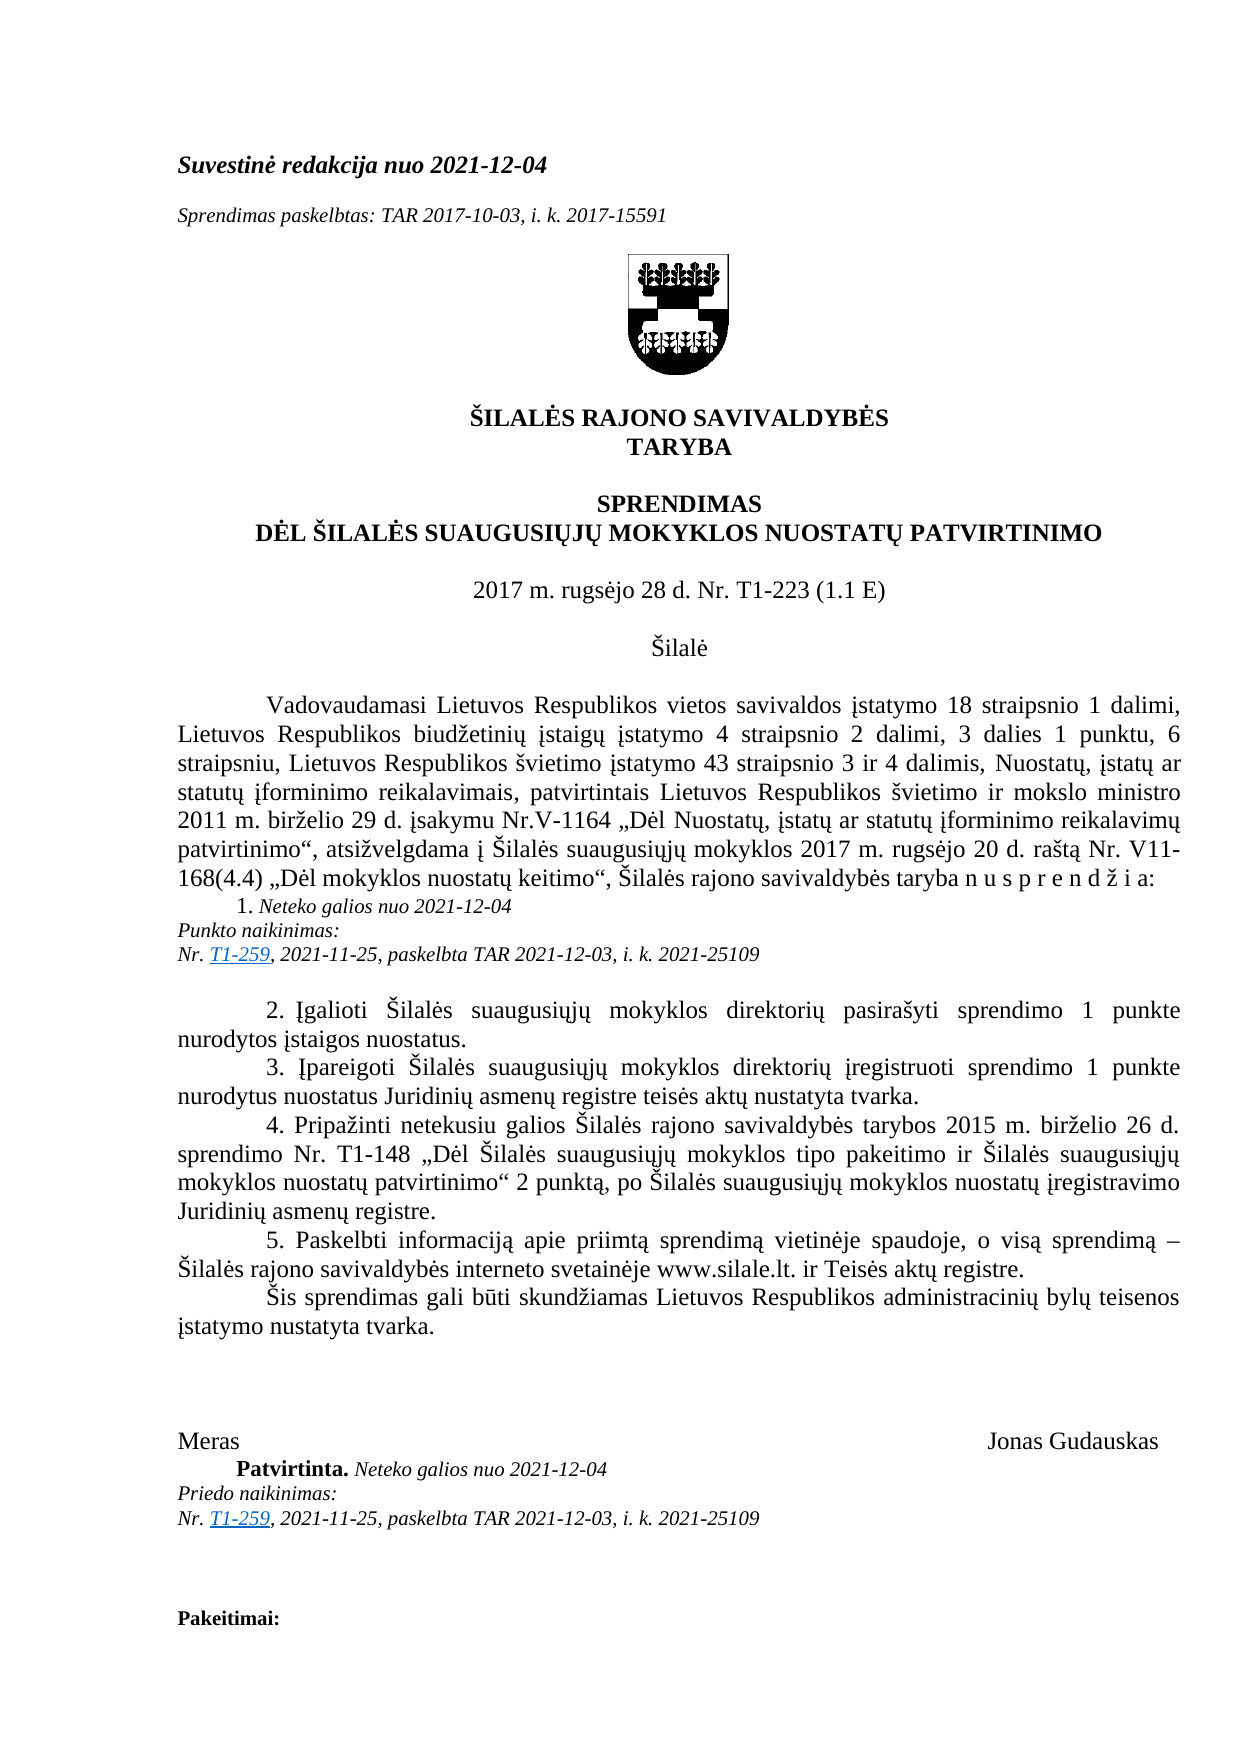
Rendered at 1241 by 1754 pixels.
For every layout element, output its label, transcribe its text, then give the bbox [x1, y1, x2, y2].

text Vadovaudamasi Lietuvos Respublikos vietos savivaldos įstatymo 18 straipsnio 1 dalimi, Lietuvos Respublikos biudžetinių įstaigų įstatymo 4 straipsnio 2 dalimi, 3 dalies 1 punktu, 6 straipsniu, Lietuvos Respublikos švietimo įstatymo 43 straipsnio 3 ir 4 dalimis, Nuostatų, įstatų ar statutų įforminimo reikalavimais, patvirtintais Lietuvos Respublikos švietimo ir mokslo ministro 2011 m. birželio 29 d. įsakymu Nr.V-1164 „Dėl Nuostatų, įstatų ar statutų įforminimo reikalavimų patvirtinimo“, atsižvelgdama į Šilalės suaugusiųjų mokyklos 2017 m. rugsėjo 20 d. raštą Nr. V11-168(4.4) „Dėl mokyklos nuostatų keitimo“, Šilalės rajono savivaldybės taryba n u s p r e n d ž i a: [177, 691, 1181, 892]
text 2017 m. rugsėjo 28 d. Nr. T1-223 (1.1 E) [177, 576, 1181, 604]
text SPRENDIMAS [177, 489, 1181, 518]
text Punkto naikinimas: [177, 918, 1181, 942]
text Meras Jonas Gudauskas [177, 1426, 1181, 1455]
text Priedo naikinimas: [177, 1481, 1181, 1505]
text Nr. T1-259, 2021-11-25, paskelbta TAR 2021-12-03, i. k. 2021-25109 [177, 1505, 1181, 1529]
text 4. Pripažinti netekusiu galios Šilalės rajono savivaldybės tarybos 2015 m. birželio 26 d. sprendimo Nr. T1-148 „Dėl Šilalės suaugusiųjų mokyklos tipo pakeitimo ir Šilalės suaugusiųjų mokyklos nuostatų patvirtinimo“ 2 punktą, po Šilalės suaugusiųjų mokyklos nuostatų įregistravimo Juridinių asmenų registre. [177, 1110, 1181, 1225]
text Nr. T1-259, 2021-11-25, paskelbta TAR 2021-12-03, i. k. 2021-25109 [177, 942, 1181, 966]
text 5. Paskelbti informaciją apie priimtą sprendimą vietinėje spaudoje, o visą sprendimą – Šilalės rajono savivaldybės interneto svetainėje www.silale.lt. ir Teisės aktų registre. [177, 1225, 1181, 1282]
text 3. Įpareigoti Šilalės suaugusiųjų mokyklos direktorių įregistruoti sprendimo 1 punkte nurodytus nuostatus Juridinių asmenų registre teisės aktų nustatyta tvarka. [177, 1052, 1181, 1110]
text DĖL ŠILALĖS SUAUGUSIŲJŲ MOKYKLOS NUOSTATŲ PATVIRTINIMO [177, 518, 1181, 547]
text Patvirtinta. Neteko galios nuo 2021-12-04 [177, 1455, 1181, 1481]
text Šis sprendimas gali būti skundžiamas Lietuvos Respublikos administracinių bylų teisenos įstatymo nustatyta tvarka. [177, 1282, 1181, 1340]
text ŠILALĖS RAJONO SAVIVALDYBĖS [177, 403, 1181, 432]
text Suvestinė redakcija nuo 2021-12-04 [177, 150, 1181, 178]
text Pakeitimai: [177, 1606, 1181, 1630]
text 2. Įgalioti Šilalės suaugusiųjų mokyklos direktorių pasirašyti sprendimo 1 punkte nurodytos įstaigos nuostatus. [177, 995, 1181, 1052]
text Sprendimas paskelbtas: TAR 2017-10-03, i. k. 2017-15591 [177, 203, 1181, 227]
text 1. Neteko galios nuo 2021-12-04 [177, 892, 1181, 918]
text TARYBA [177, 432, 1181, 461]
text Šilalė [177, 633, 1181, 662]
